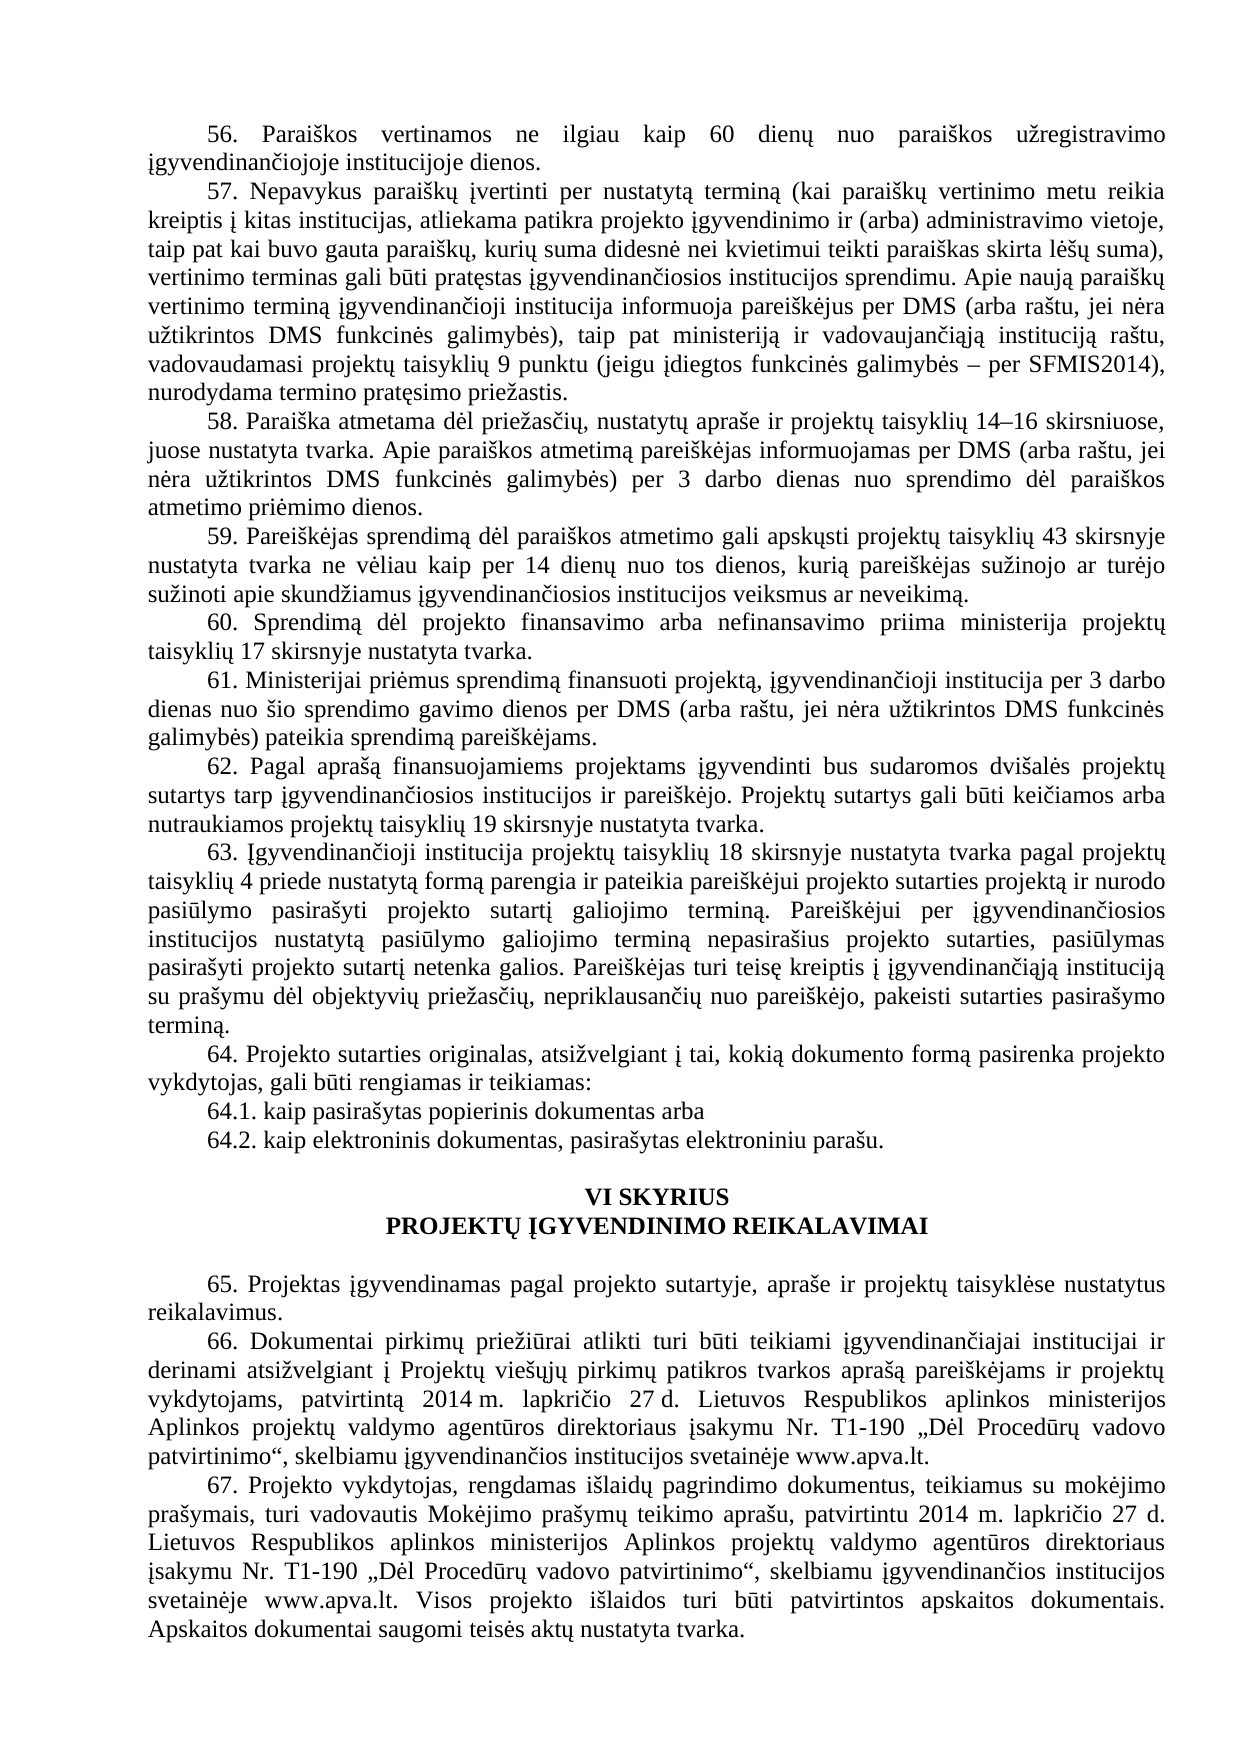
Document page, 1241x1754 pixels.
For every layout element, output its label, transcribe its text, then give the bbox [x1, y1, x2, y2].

text 58. Paraiška atmetama dėl priežasčių, nustatytų apraše ir projektų taisyklių 14–16 skirsniuose, juose nustatyta tvarka. Apie paraiškos atmetimą pareiškėjas informuojamas per DMS (arba raštu, jei nėra užtikrintos DMS funkcinės galimybės) per 3 darbo dienas nuo sprendimo dėl paraiškos atmetimo priėmimo dienos. [148, 406, 1166, 521]
text 57. Nepavykus paraiškų įvertinti per nustatytą terminą (kai paraiškų vertinimo metu reikia kreiptis į kitas institucijas, atliekama patikra projekto įgyvendinimo ir (arba) administravimo vietoje, taip pat kai buvo gauta paraiškų, kurių suma didesnė nei kvietimui teikti paraiškas skirta lėšų suma), vertinimo terminas gali būti pratęstas įgyvendinančiosios institucijos sprendimu. Apie naują paraiškų vertinimo terminą įgyvendinančioji institucija informuoja pareiškėjus per DMS (arba raštu, jei nėra užtikrintos DMS funkcinės galimybės), taip pat ministeriją ir vadovaujančiąją instituciją raštu, vadovaudamasi projektų taisyklių 9 punktu (jeigu įdiegtos funkcinės galimybės – per SFMIS2014), nurodydama termino pratęsimo priežastis. [148, 176, 1166, 406]
text 63. Įgyvendinančioji institucija projektų taisyklių 18 skirsnyje nustatyta tvarka pagal projektų taisyklių 4 priede nustatytą formą parengia ir pateikia pareiškėjui projekto sutarties projektą ir nurodo pasiūlymo pasirašyti projekto sutartį galiojimo terminą. Pareiškėjui per įgyvendinančiosios institucijos nustatytą pasiūlymo galiojimo terminą nepasirašius projekto sutarties, pasiūlymas pasirašyti projekto sutartį netenka galios. Pareiškėjas turi teisę kreiptis į įgyvendinančiąją instituciją su prašymu dėl objektyvių priežasčių, nepriklausančių nuo pareiškėjo, pakeisti sutarties pasirašymo terminą. [148, 837, 1166, 1039]
text 61. Ministerijai priėmus sprendimą finansuoti projektą, įgyvendinančioji institucija per 3 darbo dienas nuo šio sprendimo gavimo dienos per DMS (arba raštu, jei nėra užtikrintos DMS funkcinės galimybės) pateikia sprendimą pareiškėjams. [148, 665, 1166, 751]
text 59. Pareiškėjas sprendimą dėl paraiškos atmetimo gali apskųsti projektų taisyklių 43 skirsnyje nustatyta tvarka ne vėliau kaip per 14 dienų nuo tos dienos, kurią pareiškėjas sužinojo ar turėjo sužinoti apie skundžiamus įgyvendinančiosios institucijos veiksmus ar neveikimą. [148, 521, 1166, 607]
text 65. Projektas įgyvendinamas pagal projekto sutartyje, apraše ir projektų taisyklėse nustatytus reikalavimus. [148, 1269, 1166, 1326]
text PROJEKTŲ ĮGYVENDINIMO REIKALAVIMAI [148, 1211, 1166, 1240]
text 67. Projekto vykdytojas, rengdamas išlaidų pagrindimo dokumentus, teikiamus su mokėjimo prašymais, turi vadovautis Mokėjimo prašymų teikimo aprašu, patvirtintu 2014 m. lapkričio 27 d. Lietuvos Respublikos aplinkos ministerijos Aplinkos projektų valdymo agentūros direktoriaus įsakymu Nr. T1-190 „Dėl Procedūrų vadovo patvirtinimo“, skelbiamu įgyvendinančios institucijos svetainėje www.apva.lt. Visos projekto išlaidos turi būti patvirtintos apskaitos dokumentais. Apskaitos dokumentai saugomi teisės aktų nustatyta tvarka. [148, 1470, 1166, 1642]
text 56. Paraiškos vertinamos ne ilgiau kaip 60 dienų nuo paraiškos užregistravimo įgyvendinančiojoje institucijoje dienos. [148, 119, 1166, 176]
text 64.2. kaip elektroninis dokumentas, pasirašytas elektroniniu parašu. [148, 1125, 1166, 1154]
text 64.1. kaip pasirašytas popierinis dokumentas arba [148, 1096, 1166, 1125]
text 60. Sprendimą dėl projekto finansavimo arba nefinansavimo priima ministerija projektų taisyklių 17 skirsnyje nustatyta tvarka. [148, 607, 1166, 665]
text VI SKYRIUS [148, 1182, 1166, 1211]
text 66. Dokumentai pirkimų priežiūrai atlikti turi būti teikiami įgyvendinančiajai institucijai ir derinami atsižvelgiant į Projektų viešųjų pirkimų patikros tvarkos aprašą pareiškėjams ir projektų vykdytojams, patvirtintą 2014 m. lapkričio 27 d. Lietuvos Respublikos aplinkos ministerijos Aplinkos projektų valdymo agentūros direktoriaus įsakymu Nr. T1-190 „Dėl Procedūrų vadovo patvirtinimo“, skelbiamu įgyvendinančios institucijos svetainėje www.apva.lt. [148, 1326, 1166, 1470]
text 64. Projekto sutarties originalas, atsižvelgiant į tai, kokią dokumento formą pasirenka projekto vykdytojas, gali būti rengiamas ir teikiamas: [148, 1039, 1166, 1096]
text 62. Pagal aprašą finansuojamiems projektams įgyvendinti bus sudaromos dvišalės projektų sutartys tarp įgyvendinančiosios institucijos ir pareiškėjo. Projektų sutartys gali būti keičiamos arba nutraukiamos projektų taisyklių 19 skirsnyje nustatyta tvarka. [148, 751, 1166, 837]
